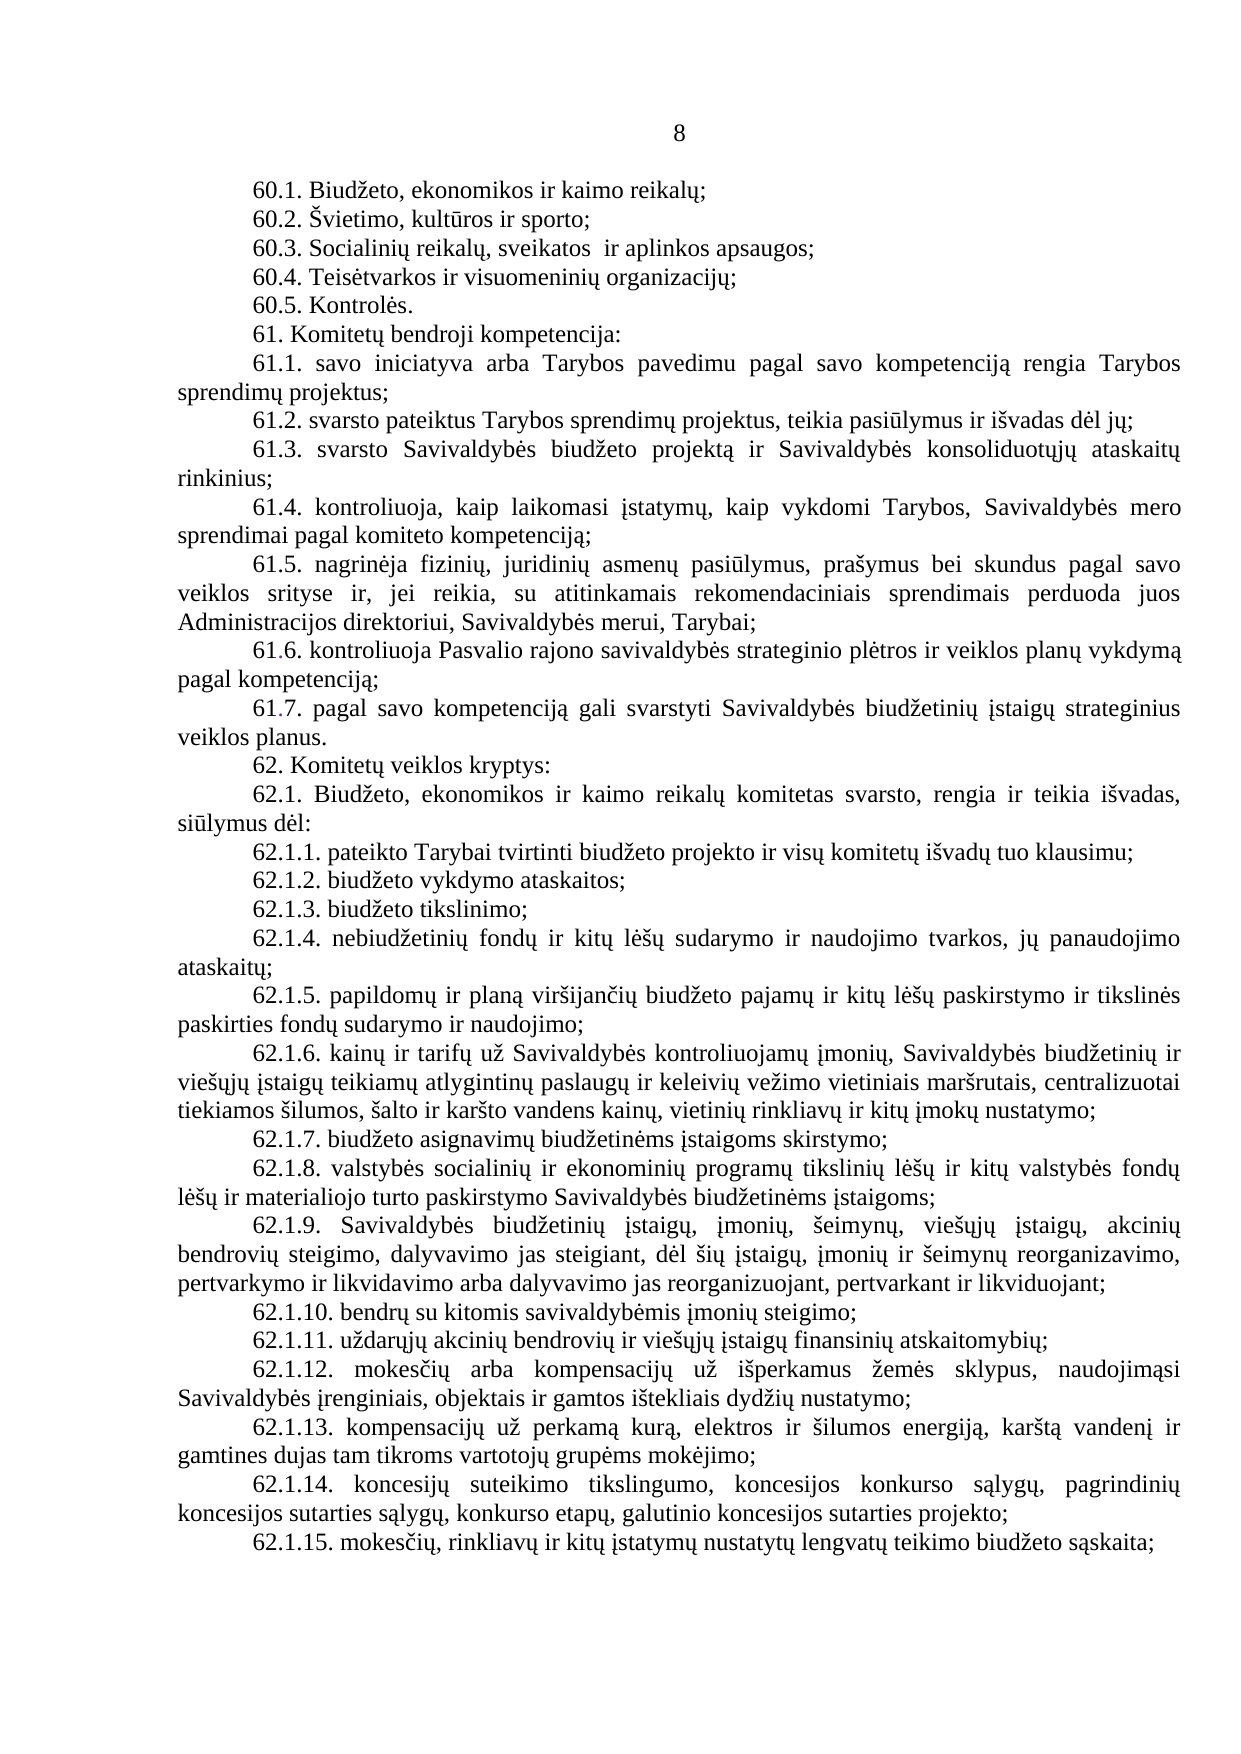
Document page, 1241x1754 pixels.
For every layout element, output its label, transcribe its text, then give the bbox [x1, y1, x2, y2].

text 62.1.15. mokesčių, rinkliavų ir kitų įstatymų nustatytų lengvatų teikimo biudžeto sąskaita; [177, 1527, 1181, 1556]
text 62.1.7. biudžeto asignavimų biudžetinėms įstaigoms skirstymo; [177, 1124, 1181, 1153]
text 62.1.11. uždarųjų akcinių bendrovių ir viešųjų įstaigų finansinių atskaitomybių; [177, 1326, 1181, 1354]
text 60.2. Švietimo, kultūros ir sporto; [177, 204, 1181, 233]
text 62. Komitetų veiklos kryptys: [177, 751, 1181, 779]
text 61.7. pagal savo kompetenciją gali svarstyti Savivaldybės biudžetinių įstaigų strateginius veiklos planus. [177, 693, 1181, 751]
text 60.5. Kontrolės. [177, 291, 1181, 319]
text 61. Komitetų bendroji kompetencija: [177, 319, 1181, 348]
text 62.1.2. biudžeto vykdymo ataskaitos; [177, 866, 1181, 894]
text 60.1. Biudžeto, ekonomikos ir kaimo reikalų; [177, 176, 1181, 204]
text 60.4. Teisėtvarkos ir visuomeninių organizacijų; [177, 262, 1181, 291]
text 62.1.5. papildomų ir planą viršijančių biudžeto pajamų ir kitų lėšų paskirstymo ir tikslinės paskirties fondų sudarymo ir naudojimo; [177, 981, 1181, 1038]
text 61.6. kontroliuoja Pasvalio rajono savivaldybės strateginio plėtros ir veiklos planų vykdymą pagal kompetenciją; [177, 636, 1181, 693]
text 62.1.13. kompensacijų už perkamą kurą, elektros ir šilumos energiją, karštą vandenį ir gamtines dujas tam tikroms vartotojų grupėms mokėjimo; [177, 1412, 1181, 1469]
text 62.1. Biudžeto, ekonomikos ir kaimo reikalų komitetas svarsto, rengia ir teikia išvadas, siūlymus dėl: [177, 779, 1181, 837]
text 61.1. savo iniciatyva arba Tarybos pavedimu pagal savo kompetenciją rengia Tarybos sprendimų projektus; [177, 348, 1181, 406]
text 62.1.10. bendrų su kitomis savivaldybėmis įmonių steigimo; [177, 1297, 1181, 1326]
text 62.1.14. koncesijų suteikimo tikslingumo, koncesijos konkurso sąlygų, pagrindinių koncesijos sutarties sąlygų, konkurso etapų, galutinio koncesijos sutarties projekto; [177, 1469, 1181, 1527]
text 61.5. nagrinėja fizinių, juridinių asmenų pasiūlymus, prašymus bei skundus pagal savo veiklos srityse ir, jei reikia, su atitinkamais rekomendaciniais sprendimais perduoda juos Administracijos direktoriui, Savivaldybės merui, Tarybai; [177, 549, 1181, 636]
text 61.4. kontroliuoja, kaip laikomasi įstatymų, kaip vykdomi Tarybos, Savivaldybės mero sprendimai pagal komiteto kompetenciją; [177, 492, 1181, 549]
text 62.1.8. valstybės socialinių ir ekonominių programų tikslinių lėšų ir kitų valstybės fondų lėšų ir materialiojo turto paskirstymo Savivaldybės biudžetinėms įstaigoms; [177, 1153, 1181, 1211]
text 62.1.4. nebiudžetinių fondų ir kitų lėšų sudarymo ir naudojimo tvarkos, jų panaudojimo ataskaitų; [177, 923, 1181, 981]
text 62.1.9. Savivaldybės biudžetinių įstaigų, įmonių, šeimynų, viešųjų įstaigų, akcinių bendrovių steigimo, dalyvavimo jas steigiant, dėl šių įstaigų, įmonių ir šeimynų reorganizavimo, pertvarkymo ir likvidavimo arba dalyvavimo jas reorganizuojant, pertvarkant ir likviduojant; [177, 1211, 1181, 1297]
text 62.1.1. pateikto Tarybai tvirtinti biudžeto projekto ir visų komitetų išvadų tuo klausimu; [177, 837, 1181, 866]
text 60.3. Socialinių reikalų, sveikatos ir aplinkos apsaugos; [177, 233, 1181, 262]
text 61.2. svarsto pateiktus Tarybos sprendimų projektus, teikia pasiūlymus ir išvadas dėl jų; [177, 406, 1181, 434]
text 61.3. svarsto Savivaldybės biudžeto projektą ir Savivaldybės konsoliduotųjų ataskaitų rinkinius; [177, 434, 1181, 492]
text 62.1.6. kainų ir tarifų už Savivaldybės kontroliuojamų įmonių, Savivaldybės biudžetinių ir viešųjų įstaigų teikiamų atlygintinų paslaugų ir keleivių vežimo vietiniais maršrutais, centralizuotai tiekiamos šilumos, šalto ir karšto vandens kainų, vietinių rinkliavų ir kitų įmokų nustatymo; [177, 1038, 1181, 1124]
text 62.1.12. mokesčių arba kompensacijų už išperkamus žemės sklypus, naudojimąsi Savivaldybės įrenginiais, objektais ir gamtos ištekliais dydžių nustatymo; [177, 1354, 1181, 1412]
text 62.1.3. biudžeto tikslinimo; [177, 894, 1181, 923]
